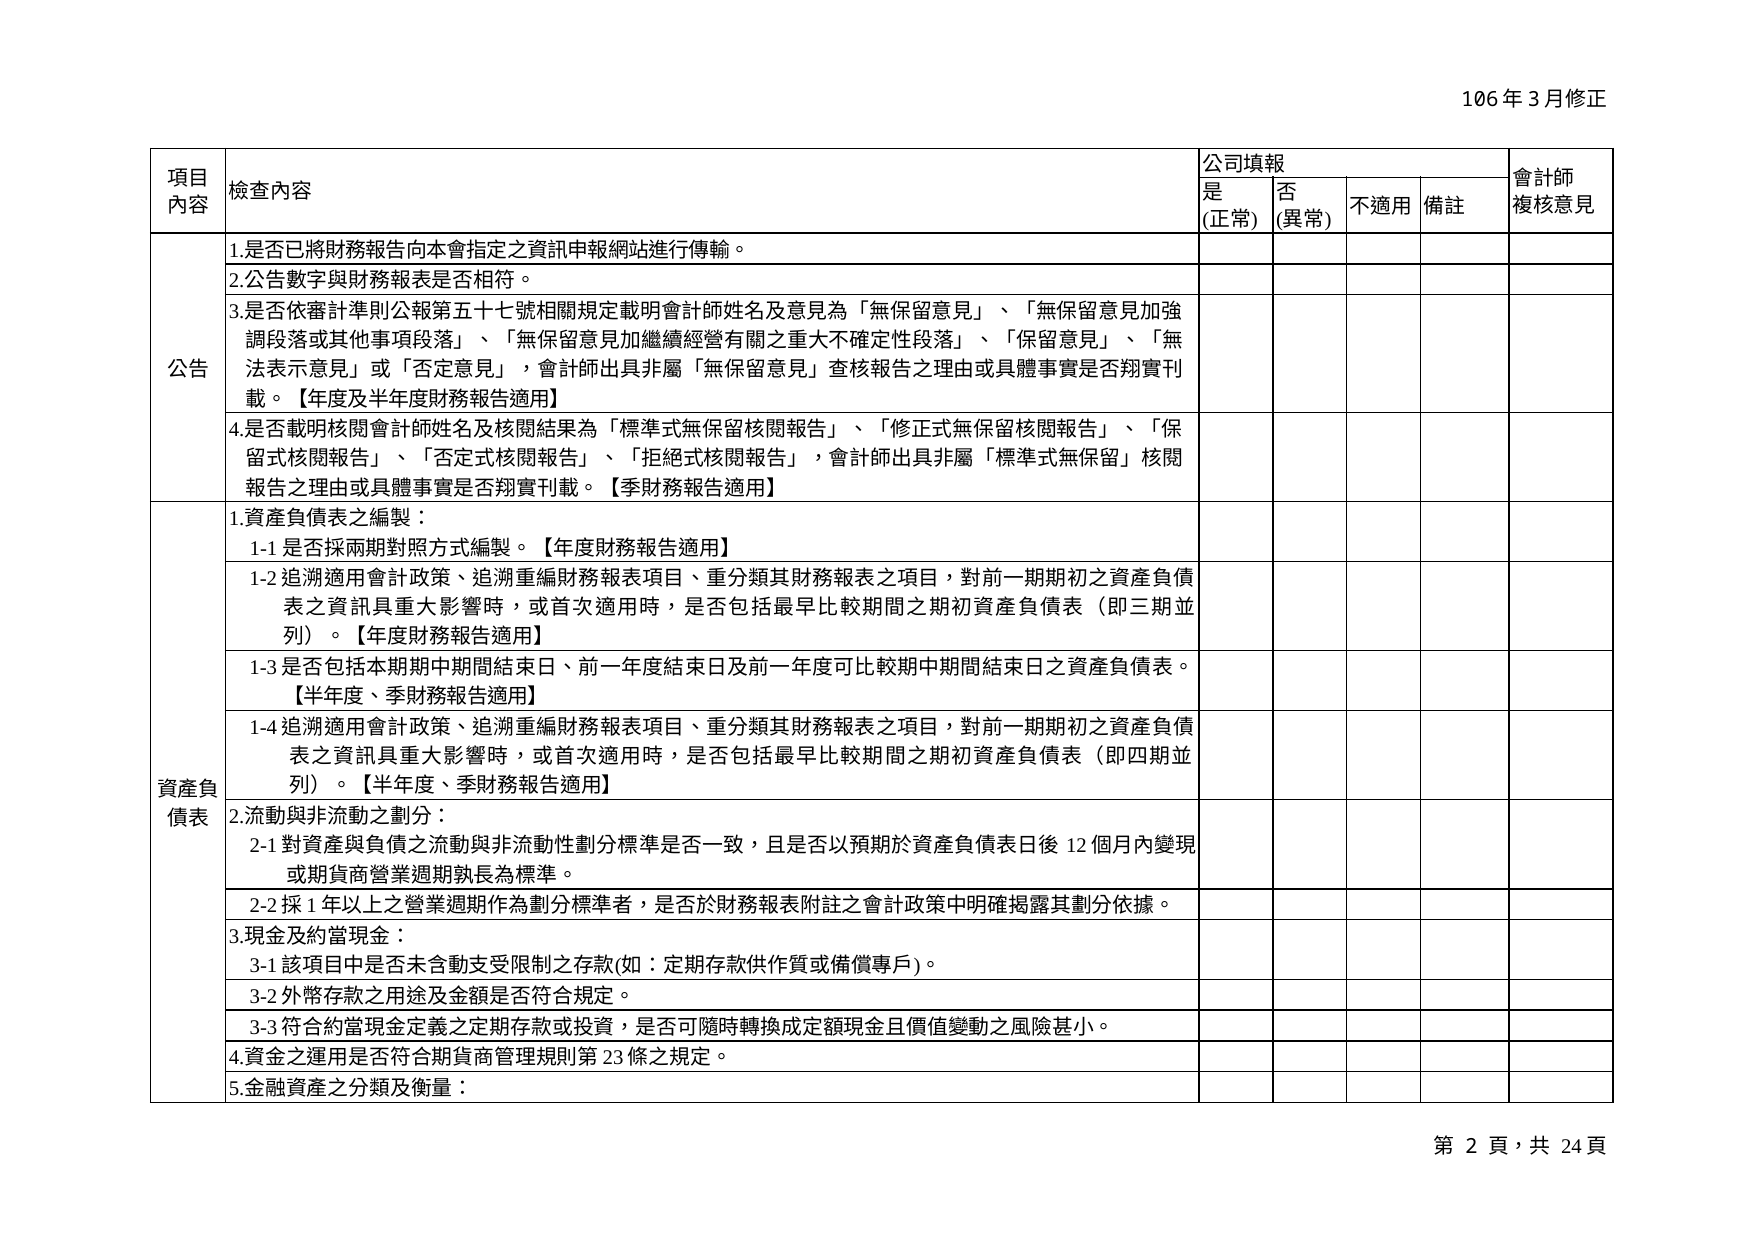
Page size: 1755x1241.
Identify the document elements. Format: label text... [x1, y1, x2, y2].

table_cell [1347, 234, 1420, 263]
table_cell [1200, 920, 1272, 978]
table_cell 資產負債表 [151, 502, 225, 1101]
table_cell [1347, 920, 1420, 978]
table_cell [1421, 562, 1508, 650]
table_cell [1347, 1042, 1420, 1071]
table_cell 4.是否載明核閱會計師姓名及核閱結果為「標準式無保留核閱報告」、「修正式無保留核閲報告」、「保留式核閱報告」、「否定式核閱報告」、「拒絕式核閱報告」，會計師出具非屬「標準式無保留」核閱報告之理由或具體事實是否翔實刊載。【季財務報告適用】 [226, 413, 1198, 501]
table_cell [1347, 980, 1420, 1009]
table_cell [1200, 890, 1272, 918]
table_cell [1200, 711, 1272, 799]
table_cell [1274, 651, 1346, 710]
table_cell 不適用 [1347, 178, 1420, 232]
table_cell [1274, 413, 1346, 501]
table_cell [1347, 295, 1420, 412]
table_cell [1200, 1042, 1272, 1071]
table_cell 1.是否已將財務報告向本會指定之資訊申報網站進行傳輸。 [226, 234, 1198, 263]
table_cell 2-2採1年以上之營業週期作為劃分標準者，是否於財務報表附註之會計政策中明確揭露其劃分依據。 [226, 890, 1198, 918]
table_cell [1200, 1072, 1272, 1101]
table_cell [1347, 800, 1420, 888]
table_cell [1347, 265, 1420, 293]
table_cell [1274, 980, 1346, 1009]
table_cell 1-4追溯適用會計政策、追溯重編財務報表項目、重分類其財務報表之項目，對前一期期初之資產負債表之資訊具重大影響時，或首次適用時，是否包括最早比較期間之期初資產負債表（即四期並列）。【半年度、季財務報告適用】 [226, 711, 1198, 799]
table_cell [1200, 562, 1272, 650]
table_cell [1510, 562, 1612, 650]
table_cell [1200, 295, 1272, 412]
table_cell [1421, 1072, 1508, 1101]
table_cell [1274, 502, 1346, 561]
table_cell [1200, 502, 1272, 561]
table_cell [1421, 651, 1508, 710]
table_cell [1421, 295, 1508, 412]
table_cell 3.現金及約當現金： 3-1該項目中是否未含動支受限制之存款(如：定期存款供作質或備償專戶)。 [226, 920, 1198, 978]
table_header 公司填報 [1200, 149, 1508, 176]
table_cell [1200, 800, 1272, 888]
table_cell [1510, 265, 1612, 293]
table_cell [1274, 890, 1346, 918]
table_cell [1510, 234, 1612, 263]
table_cell [1421, 1042, 1508, 1071]
table_cell [1510, 980, 1612, 1009]
table_cell [1347, 1072, 1420, 1101]
table_header 項目 內容 [151, 149, 225, 232]
table_cell [1421, 234, 1508, 263]
table_cell 1-3是否包括本期期中期間結束日、前一年度結束日及前一年度可比較期中期間結束日之資產負債表。【半年度、季財務報告適用】 [226, 651, 1198, 710]
table_cell [1421, 265, 1508, 293]
table_cell 3-2外幣存款之用途及金額是否符合規定。 [226, 980, 1198, 1009]
table_header 檢查內容 [226, 149, 1198, 232]
table_cell 否 (異常) [1274, 178, 1346, 232]
table_cell [1347, 413, 1420, 501]
table_cell [1200, 651, 1272, 710]
table_cell [1510, 1072, 1612, 1101]
table_cell [1274, 562, 1346, 650]
table_cell [1274, 265, 1346, 293]
table_cell [1347, 1011, 1420, 1040]
table_cell [1421, 413, 1508, 501]
table_cell [1510, 1042, 1612, 1071]
table_cell [1510, 920, 1612, 978]
table_cell [1510, 413, 1612, 501]
table_cell 5.金融資產之分類及衡量： [226, 1072, 1198, 1101]
table_cell [1274, 1011, 1346, 1040]
table_cell 2.流動與非流動之劃分： 2-1對資產與負債之流動與非流動性劃分標準是否一致，且是否以預期於資產負債表日後12個月內變現或期貨商營業週期孰長為標準。 [226, 800, 1198, 888]
table_cell [1421, 502, 1508, 561]
table_cell [1421, 890, 1508, 918]
table_cell [1274, 234, 1346, 263]
table_cell [1510, 295, 1612, 412]
table_cell 是 (正常) [1200, 178, 1272, 232]
table_cell [1510, 502, 1612, 561]
table_cell [1347, 711, 1420, 799]
table_cell 1-2追溯適用會計政策、追溯重編財務報表項目、重分類其財務報表之項目，對前一期期初之資產負債表之資訊具重大影響時，或首次適用時，是否包括最早比較期間之期初資產負債表（即三期並列）。【年度財務報告適用】 [226, 562, 1198, 650]
table_cell [1274, 1042, 1346, 1071]
table_cell [1510, 651, 1612, 710]
table_cell [1200, 234, 1272, 263]
table_cell [1200, 1011, 1272, 1040]
table_cell [1200, 413, 1272, 501]
table_cell [1510, 800, 1612, 888]
table_cell [1347, 562, 1420, 650]
table_cell [1421, 800, 1508, 888]
table_cell [1274, 920, 1346, 978]
table_cell [1274, 295, 1346, 412]
table_cell [1421, 920, 1508, 978]
table_cell [1347, 890, 1420, 918]
table_cell [1421, 980, 1508, 1009]
table_cell [1200, 265, 1272, 293]
table_cell 3.是否依審計準則公報第五十七號相關規定載明會計師姓名及意見為「無保留意見」、「無保留意見加強調段落或其他事項段落」、「無保留意見加繼續經營有關之重大不確定性段落」、「保留意見」、「無法表示意見」或「否定意見」，會計師出具非屬「無保留意見」查核報告之理由或具體事實是否翔實刊載。【年度及半年度財務報告適用】 [226, 295, 1198, 412]
table_cell [1200, 980, 1272, 1009]
table_cell 4.資金之運用是否符合期貨商管理規則第23條之規定。 [226, 1042, 1198, 1071]
table_cell [1347, 651, 1420, 710]
table_cell [1274, 1072, 1346, 1101]
table_cell [1274, 711, 1346, 799]
table_cell [1274, 800, 1346, 888]
table_cell [1347, 502, 1420, 561]
table_cell 1.資產負債表之編製： 1-1 是否採兩期對照方式編製。【年度財務報告適用】 [226, 502, 1198, 561]
table_cell 公告 [151, 234, 225, 501]
table_cell 2.公告數字與財務報表是否相符。 [226, 265, 1198, 293]
table_cell 備註 [1421, 178, 1508, 232]
table_header 會計師 複核意見 [1510, 149, 1612, 232]
table_cell [1510, 890, 1612, 918]
table_cell 3-3符合約當現金定義之定期存款或投資，是否可隨時轉換成定額現金且價值變動之風險甚小。 [226, 1011, 1198, 1040]
table_cell [1510, 711, 1612, 799]
table_cell [1421, 711, 1508, 799]
table_cell [1510, 1011, 1612, 1040]
table_cell [1421, 1011, 1508, 1040]
